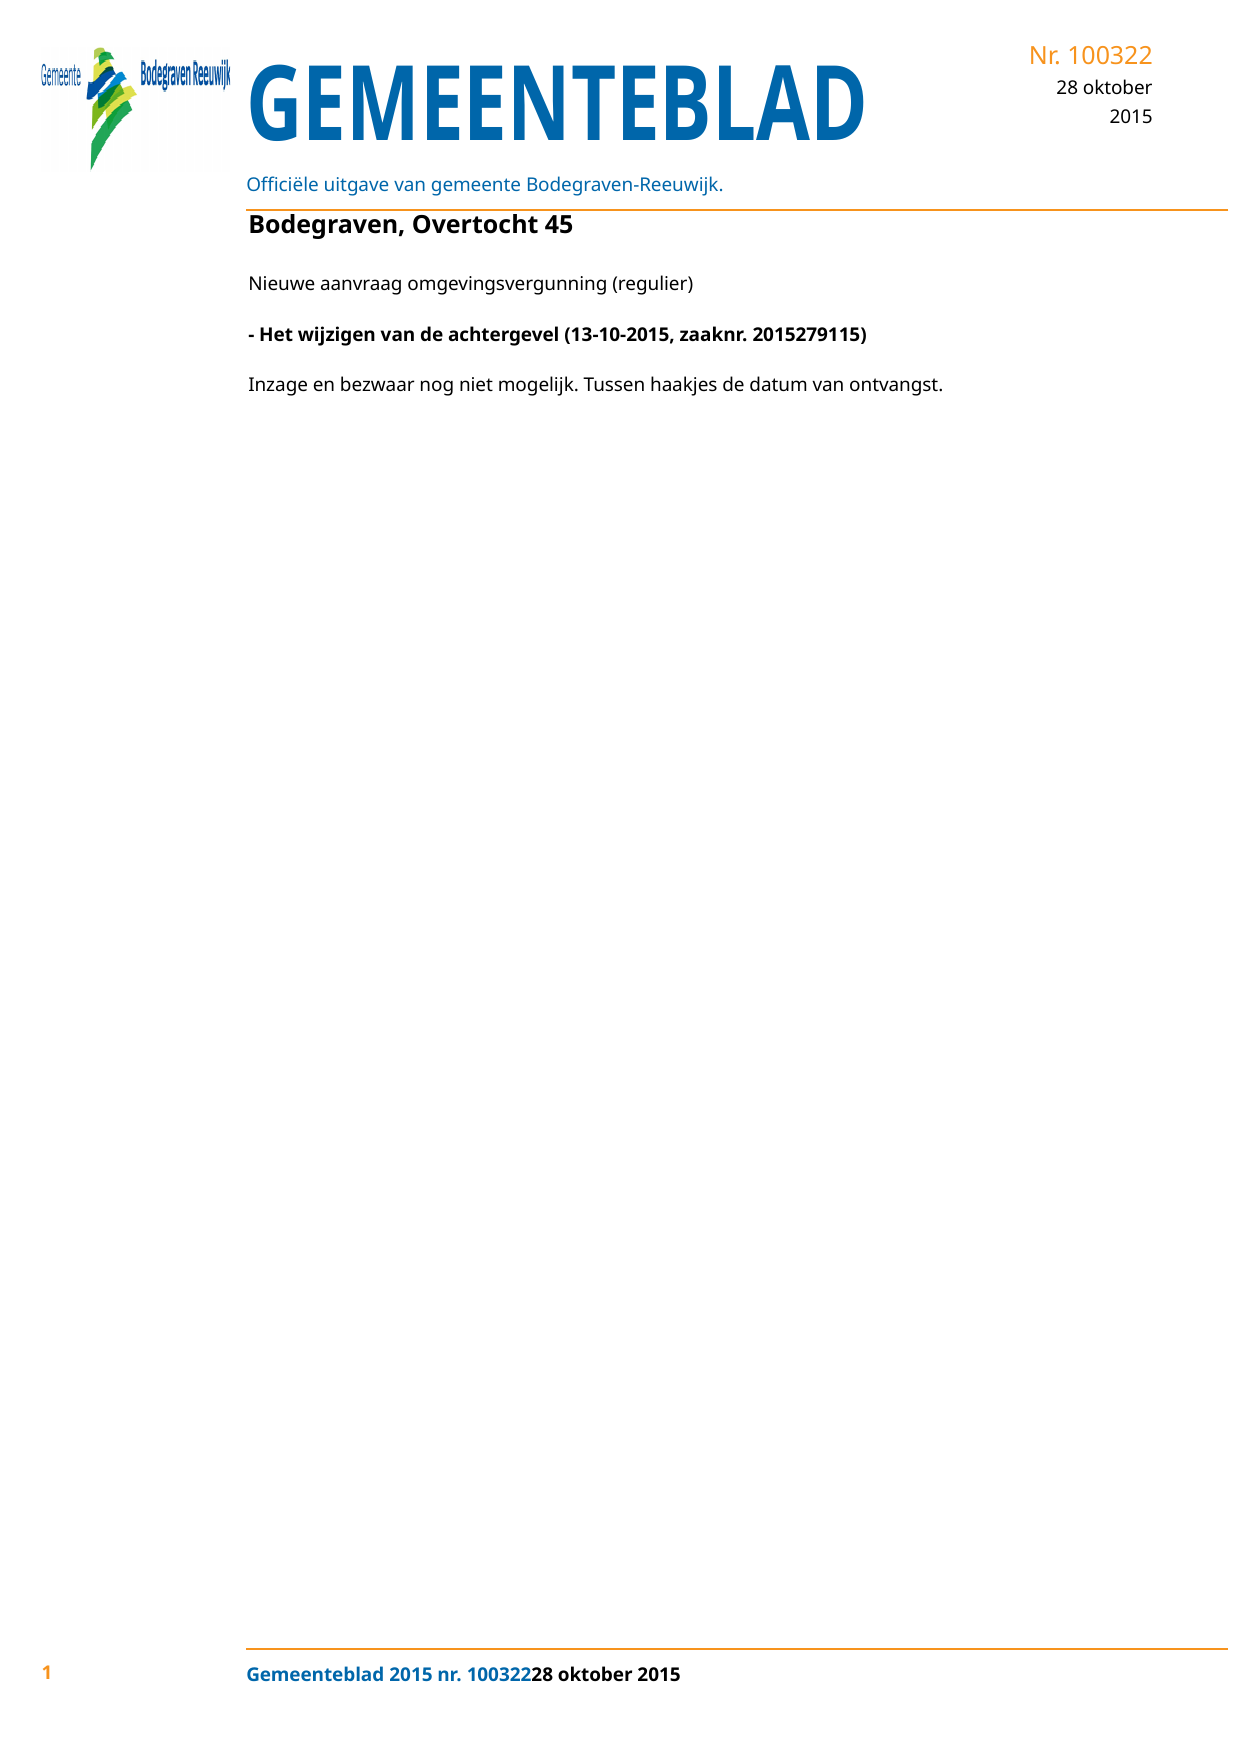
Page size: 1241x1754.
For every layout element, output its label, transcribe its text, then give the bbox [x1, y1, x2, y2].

text - Het wijzigen van de achtergevel (13‑10‑2015, zaaknr. 2015279115) [248, 321, 1152, 346]
picture [41, 47, 231, 172]
text Nieuwe aanvraag omgevingsvergunning (regulier) [248, 270, 1152, 296]
text Bodegraven, Overtocht 45 [248, 211, 1152, 241]
text Inzage en bezwaar nog niet mogelijk. Tussen haakjes de datum van ontvangst. [248, 371, 1152, 397]
